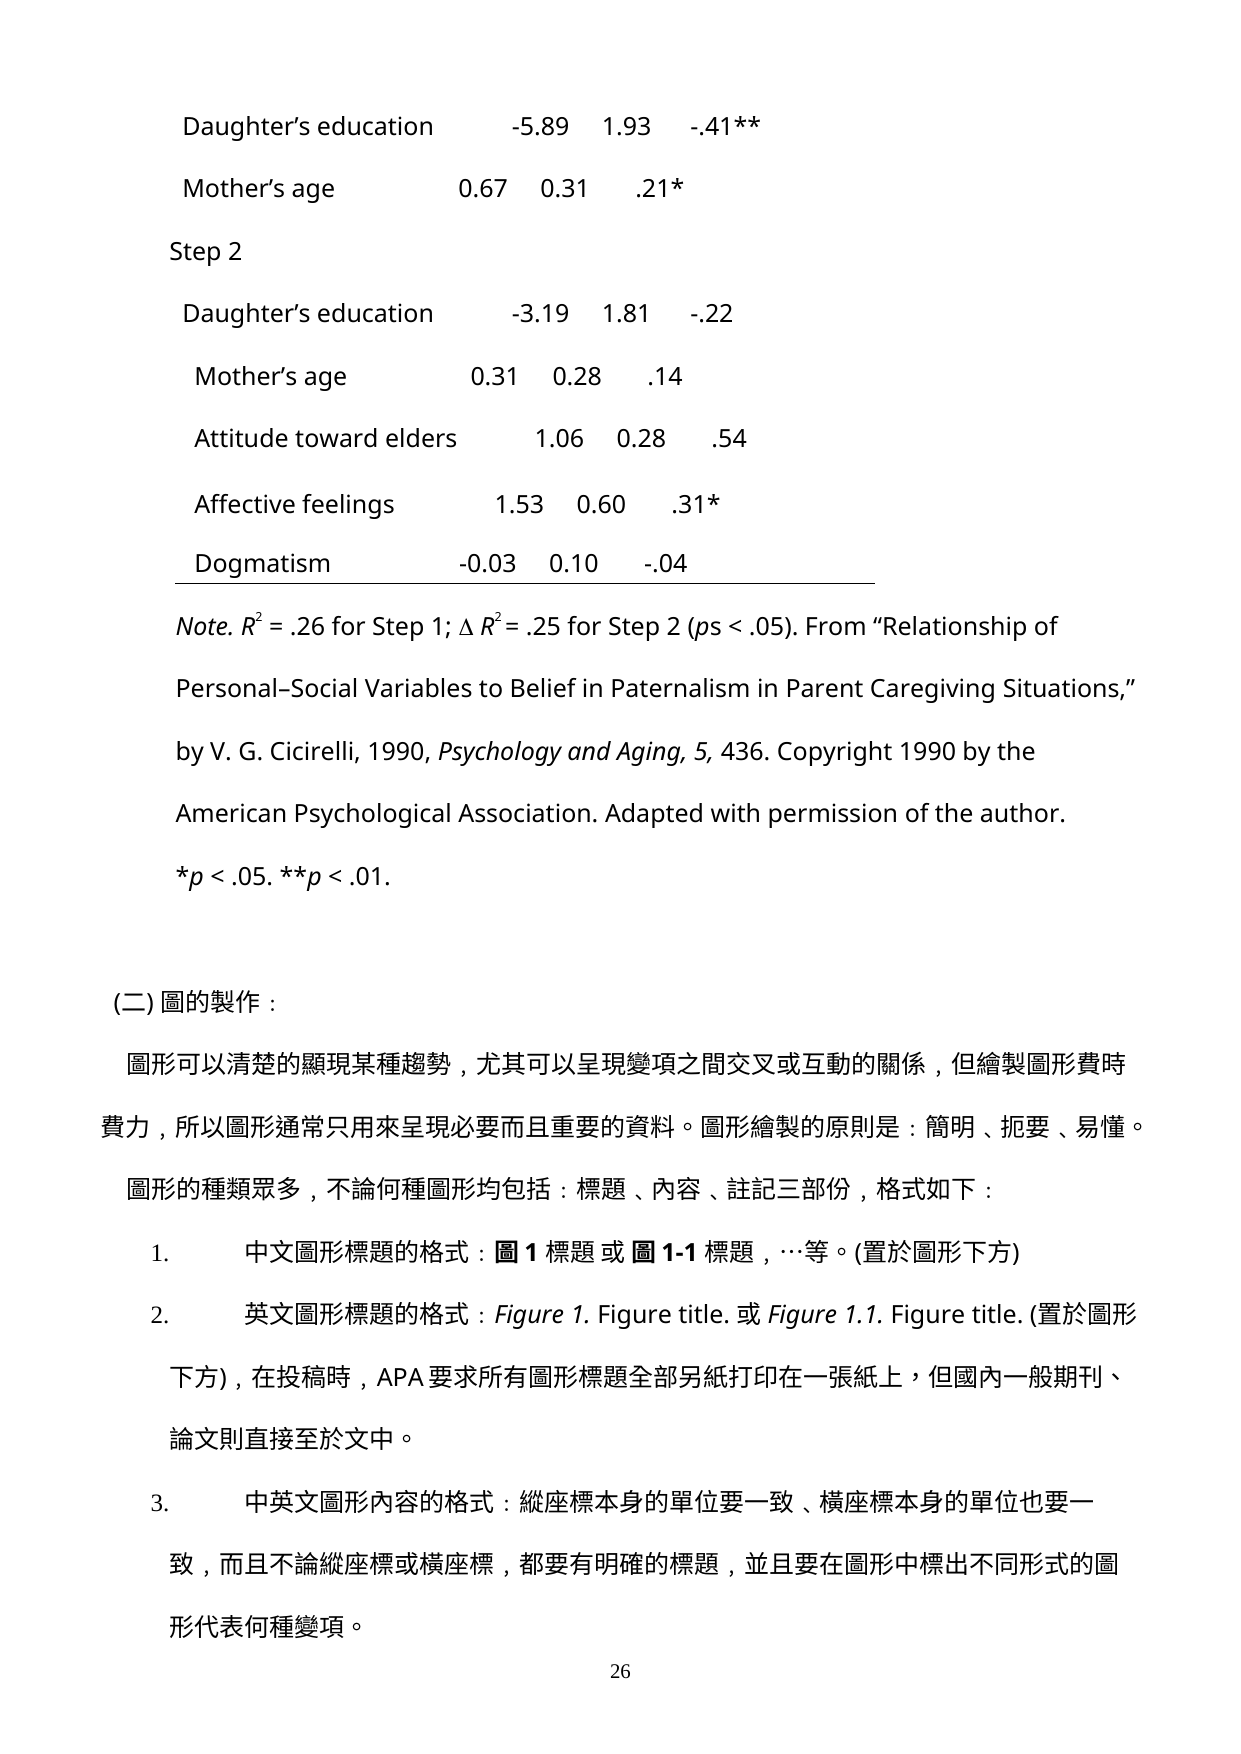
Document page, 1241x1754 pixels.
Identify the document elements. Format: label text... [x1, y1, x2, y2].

text 圖形的種類眾多﹐不論何種圖形均包括﹕標題﹑內容﹑註記三部份﹐格式如下﹕ [100, 1146, 1140, 1209]
text Affective feelings 1.53 0.60 .31* [169, 459, 1140, 521]
text Dogmatism -0.03 0.10 -.04 [169, 521, 1140, 584]
list 中文圖形標題的格式﹕圖1 標題 或 圖1-1 標題﹐…等。(置於圖形下方) [150, 1209, 1140, 1271]
text Daughter’s education -5.89 1.93 -.41** [169, 84, 1140, 146]
text Step 2 [169, 209, 1140, 271]
text Attitude toward elders 1.06 0.28 .54 [169, 396, 1140, 459]
list 中英文圖形內容的格式﹕縱座標本身的單位要一致﹑橫座標本身的單位也要一致﹐而且不論縱座標或橫座標﹐都要有明確的標題﹐並且要在圖形中標出不同形式的圖形代表何種變項。 [150, 1459, 1140, 1646]
text Mother’s age 0.31 0.28 .14 [169, 334, 1140, 396]
text Mother’s age 0.67 0.31 .21* [169, 146, 1140, 209]
text Daughter’s education -3.19 1.81 -.22 [169, 271, 1140, 334]
text *p < .05. **p < .01. [175, 834, 1140, 896]
text 圖形可以清楚的顯現某種趨勢﹐尤其可以呈現變項之間交叉或互動的關係﹐但繪製圖形費時費力﹐所以圖形通常只用來呈現必要而且重要的資料。圖形繪製的原則是﹕簡明﹑扼要﹑易懂。 [100, 1021, 1140, 1146]
list 英文圖形標題的格式﹕Figure 1. Figure title. 或 Figure 1.1. Figure title. (置於圖形下方)﹐在投稿時﹐APA要求所有圖形標題全部另紙打印在一張紙上，但國內一般期刊、論文則直接至於文中。 [150, 1271, 1140, 1459]
text Note. R2 = .26 for Step 1;  R2 = .25 for Step 2 (ps < .05). From “Relationship of Personal–Social Variables to Belief in Paternalism in Parent Caregiving Situations,” by V. G. Cicirelli, 1990, Psychology and Aging, 5, 436. Copyright 1990 by the American Psychological Association. Adapted with permission of the author. [175, 584, 1140, 834]
text (二) 圖的製作﹕ [100, 959, 1140, 1021]
